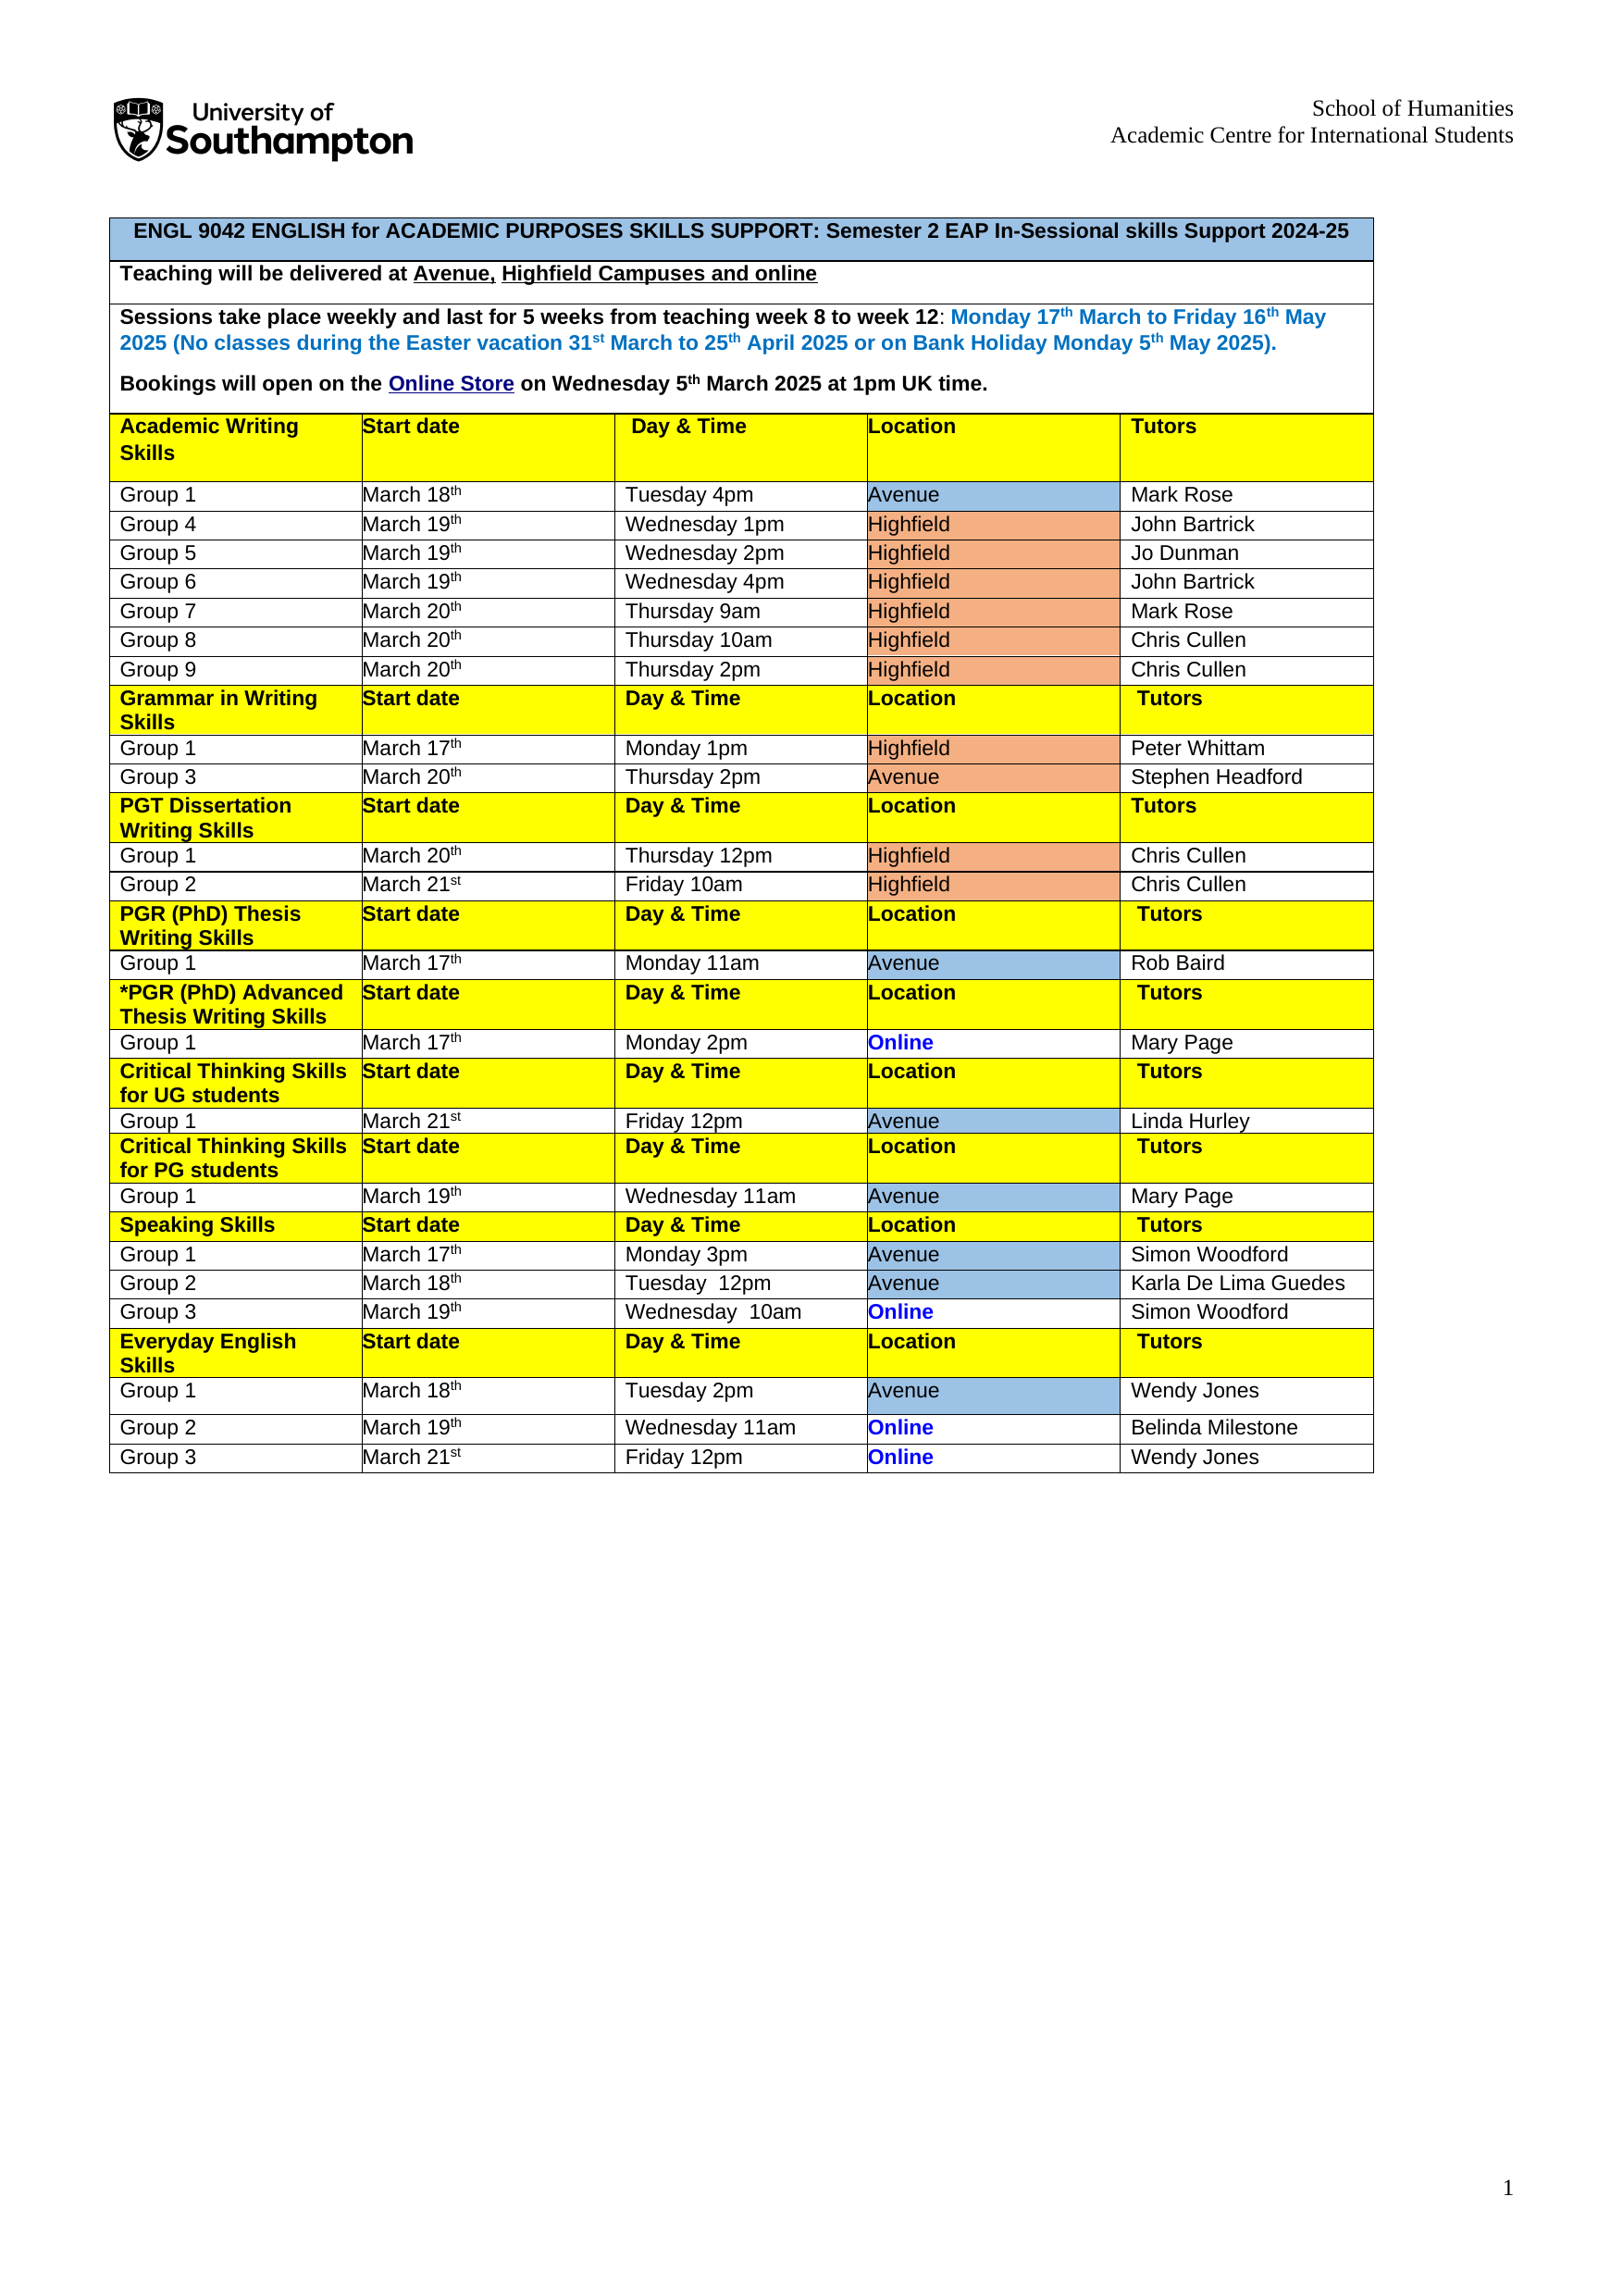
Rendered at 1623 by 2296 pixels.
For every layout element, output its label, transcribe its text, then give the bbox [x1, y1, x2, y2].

table_cell Start date [363, 1329, 614, 1377]
table_cell Monday 11am [615, 951, 867, 979]
table_cell Group 1 [110, 1378, 362, 1414]
table_cell Wednesday 10am [615, 1299, 867, 1327]
table_cell March 17th [363, 736, 614, 763]
table_cell Chris Cullen [1121, 843, 1373, 871]
table_cell Teaching will be delivered at Avenue, Highfield Campuses and online [110, 262, 1373, 303]
table_cell Tutors [1121, 1329, 1373, 1377]
table_cell Avenue [868, 764, 1120, 792]
table_cell Location [868, 415, 1120, 481]
table_cell Online [868, 1030, 1120, 1058]
table_cell Wendy Jones [1121, 1445, 1373, 1472]
table_cell Highfield [868, 843, 1120, 871]
table_cell March 20th [363, 627, 614, 655]
table_cell John Bartrick [1121, 512, 1373, 540]
table_cell Wednesday 4pm [615, 569, 867, 598]
table_cell Avenue [868, 951, 1120, 979]
table_cell Thursday 12pm [615, 843, 867, 871]
table_cell Start date [363, 1134, 614, 1183]
table_cell Start date [363, 793, 614, 842]
table_cell Location [868, 1212, 1120, 1241]
table_cell Speaking Skills [110, 1212, 362, 1241]
table_cell Avenue [868, 1109, 1120, 1133]
table_cell Chris Cullen [1121, 873, 1373, 900]
table_cell Wednesday 2pm [615, 540, 867, 568]
table_cell Location [868, 1134, 1120, 1183]
table_cell Start date [363, 1059, 614, 1108]
table_cell Sessions take place weekly and last for 5 weeks from teaching week 8 to week 12: Monday 17th March to Friday 16th May 2025 (No classes during the Easter vacation 31st March to 25th April 2025 or on Bank Holiday Monday 5th May 2025). Bookings will open on the Online Store on Wednesday 5th March 2025 at 1pm UK time. [110, 304, 1373, 413]
table_cell March 19th [363, 1184, 614, 1211]
table_cell March 19th [363, 1299, 614, 1327]
table_cell Online [868, 1445, 1120, 1472]
table_cell Chris Cullen [1121, 627, 1373, 655]
table_cell Tutors [1121, 980, 1373, 1029]
table_cell Thursday 2pm [615, 657, 867, 685]
table_cell Group 1 [110, 736, 362, 763]
table_cell March 19th [363, 1415, 614, 1443]
table_cell Thursday 10am [615, 627, 867, 655]
table_cell Wendy Jones [1121, 1378, 1373, 1414]
table_cell Tutors [1121, 793, 1373, 842]
table_cell Highfield [868, 569, 1120, 598]
table_cell Group 7 [110, 599, 362, 627]
table_cell Avenue [868, 1378, 1120, 1414]
table_cell Rob Baird [1121, 951, 1373, 979]
table_cell Group 1 [110, 843, 362, 871]
table_cell Online [868, 1299, 1120, 1327]
table_cell March 18th [363, 482, 614, 511]
table_cell John Bartrick [1121, 569, 1373, 598]
table_cell March 18th [363, 1271, 614, 1298]
table_cell Chris Cullen [1121, 657, 1373, 685]
table_cell PGT Dissertation Writing Skills [110, 793, 362, 842]
table_cell March 17th [363, 1242, 614, 1270]
table_cell Start date [363, 901, 614, 949]
table_cell Tuesday 4pm [615, 482, 867, 511]
table_cell Start date [363, 686, 614, 734]
table_cell Friday 12pm [615, 1109, 867, 1133]
table_cell Simon Woodford [1121, 1242, 1373, 1270]
table_cell Mark Rose [1121, 482, 1373, 511]
table_cell Monday 2pm [615, 1030, 867, 1058]
table_cell Monday 1pm [615, 736, 867, 763]
table_cell Highfield [868, 540, 1120, 568]
table_cell Online [868, 1415, 1120, 1443]
table_cell Tutors [1121, 901, 1373, 949]
table_cell Monday 3pm [615, 1242, 867, 1270]
table_cell March 19th [363, 540, 614, 568]
table_cell *PGR (PhD) Advanced Thesis Writing Skills [110, 980, 362, 1029]
table_cell March 19th [363, 569, 614, 598]
table_cell Wednesday 1pm [615, 512, 867, 540]
table_cell Group 3 [110, 1445, 362, 1472]
table_cell March 18th [363, 1378, 614, 1414]
table_cell Day & Time [615, 1134, 867, 1183]
table_cell Group 1 [110, 951, 362, 979]
table_cell Group 9 [110, 657, 362, 685]
table_cell March 21st [363, 1109, 614, 1133]
table_cell Tutors [1121, 686, 1373, 734]
table_cell Avenue [868, 482, 1120, 511]
table_cell Group 1 [110, 1242, 362, 1270]
table_cell Start date [363, 415, 614, 481]
table_cell Group 5 [110, 540, 362, 568]
table_cell Location [868, 793, 1120, 842]
table_cell Critical Thinking Skills for UG students [110, 1059, 362, 1108]
table_cell Tuesday 12pm [615, 1271, 867, 1298]
table_cell Group 1 [110, 1030, 362, 1058]
table_cell Belinda Milestone [1121, 1415, 1373, 1443]
table_cell Group 1 [110, 482, 362, 511]
table_cell Group 2 [110, 1415, 362, 1443]
table_cell Highfield [868, 627, 1120, 655]
table_cell Day & Time [615, 793, 867, 842]
table_cell Simon Woodford [1121, 1299, 1373, 1327]
table_cell Highfield [868, 657, 1120, 685]
table_cell Group 2 [110, 873, 362, 900]
table_cell Group 6 [110, 569, 362, 598]
table_cell Start date [363, 980, 614, 1029]
table_cell Academic Writing Skills [110, 415, 362, 481]
table_cell Start date [363, 1212, 614, 1241]
table_cell Day & Time [615, 1212, 867, 1241]
table_cell Location [868, 686, 1120, 734]
table_cell Avenue [868, 1184, 1120, 1211]
table_cell March 17th [363, 951, 614, 979]
table_cell Day & Time [615, 686, 867, 734]
table_cell Mary Page [1121, 1030, 1373, 1058]
table_cell Friday 12pm [615, 1445, 867, 1472]
table_cell Linda Hurley [1121, 1109, 1373, 1133]
table_cell Location [868, 901, 1120, 949]
table_cell Day & Time [615, 901, 867, 949]
table_cell Tutors [1121, 415, 1373, 481]
table_cell Thursday 2pm [615, 764, 867, 792]
table_cell Tuesday 2pm [615, 1378, 867, 1414]
table_cell Group 1 [110, 1109, 362, 1133]
table_cell Highfield [868, 873, 1120, 900]
table_cell Location [868, 980, 1120, 1029]
table_cell Group 3 [110, 764, 362, 792]
table_cell Day & Time [615, 415, 867, 481]
table_cell Tutors [1121, 1134, 1373, 1183]
table_cell March 20th [363, 599, 614, 627]
table_cell Group 1 [110, 1184, 362, 1211]
table_cell Location [868, 1059, 1120, 1108]
table_cell March 21st [363, 873, 614, 900]
table_cell March 17th [363, 1030, 614, 1058]
table_cell Stephen Headford [1121, 764, 1373, 792]
table_header ENGL 9042 ENGLISH for ACADEMIC PURPOSES SKILLS SUPPORT: Semester 2 EAP In-Sessional skills Support 2024-25 [110, 218, 1373, 260]
table_cell Highfield [868, 736, 1120, 763]
table_cell Highfield [868, 512, 1120, 540]
table_cell Day & Time [615, 1059, 867, 1108]
table_cell Tutors [1121, 1212, 1373, 1241]
table_cell Friday 10am [615, 873, 867, 900]
table_cell Avenue [868, 1242, 1120, 1270]
table_cell Day & Time [615, 980, 867, 1029]
table_cell March 20th [363, 764, 614, 792]
table_cell Group 2 [110, 1271, 362, 1298]
table_cell March 19th [363, 512, 614, 540]
table_cell Mary Page [1121, 1184, 1373, 1211]
table_cell Highfield [868, 599, 1120, 627]
table_cell March 20th [363, 843, 614, 871]
table_cell PGR (PhD) Thesis Writing Skills [110, 901, 362, 949]
table_cell Grammar in Writing Skills [110, 686, 362, 734]
table_cell Group 8 [110, 627, 362, 655]
table_cell Tutors [1121, 1059, 1373, 1108]
table_cell March 20th [363, 657, 614, 685]
table_cell Mark Rose [1121, 599, 1373, 627]
table_cell Wednesday 11am [615, 1184, 867, 1211]
table_cell Jo Dunman [1121, 540, 1373, 568]
table_cell Peter Whittam [1121, 736, 1373, 763]
table_cell Karla De Lima Guedes [1121, 1271, 1373, 1298]
table_cell Avenue [868, 1271, 1120, 1298]
table_cell March 21st [363, 1445, 614, 1472]
table_cell Wednesday 11am [615, 1415, 867, 1443]
table_cell Everyday English Skills [110, 1329, 362, 1377]
table_cell Day & Time [615, 1329, 867, 1377]
table_cell Group 4 [110, 512, 362, 540]
table_cell Location [868, 1329, 1120, 1377]
table_cell Critical Thinking Skills for PG students [110, 1134, 362, 1183]
table_cell Thursday 9am [615, 599, 867, 627]
table_cell Group 3 [110, 1299, 362, 1327]
